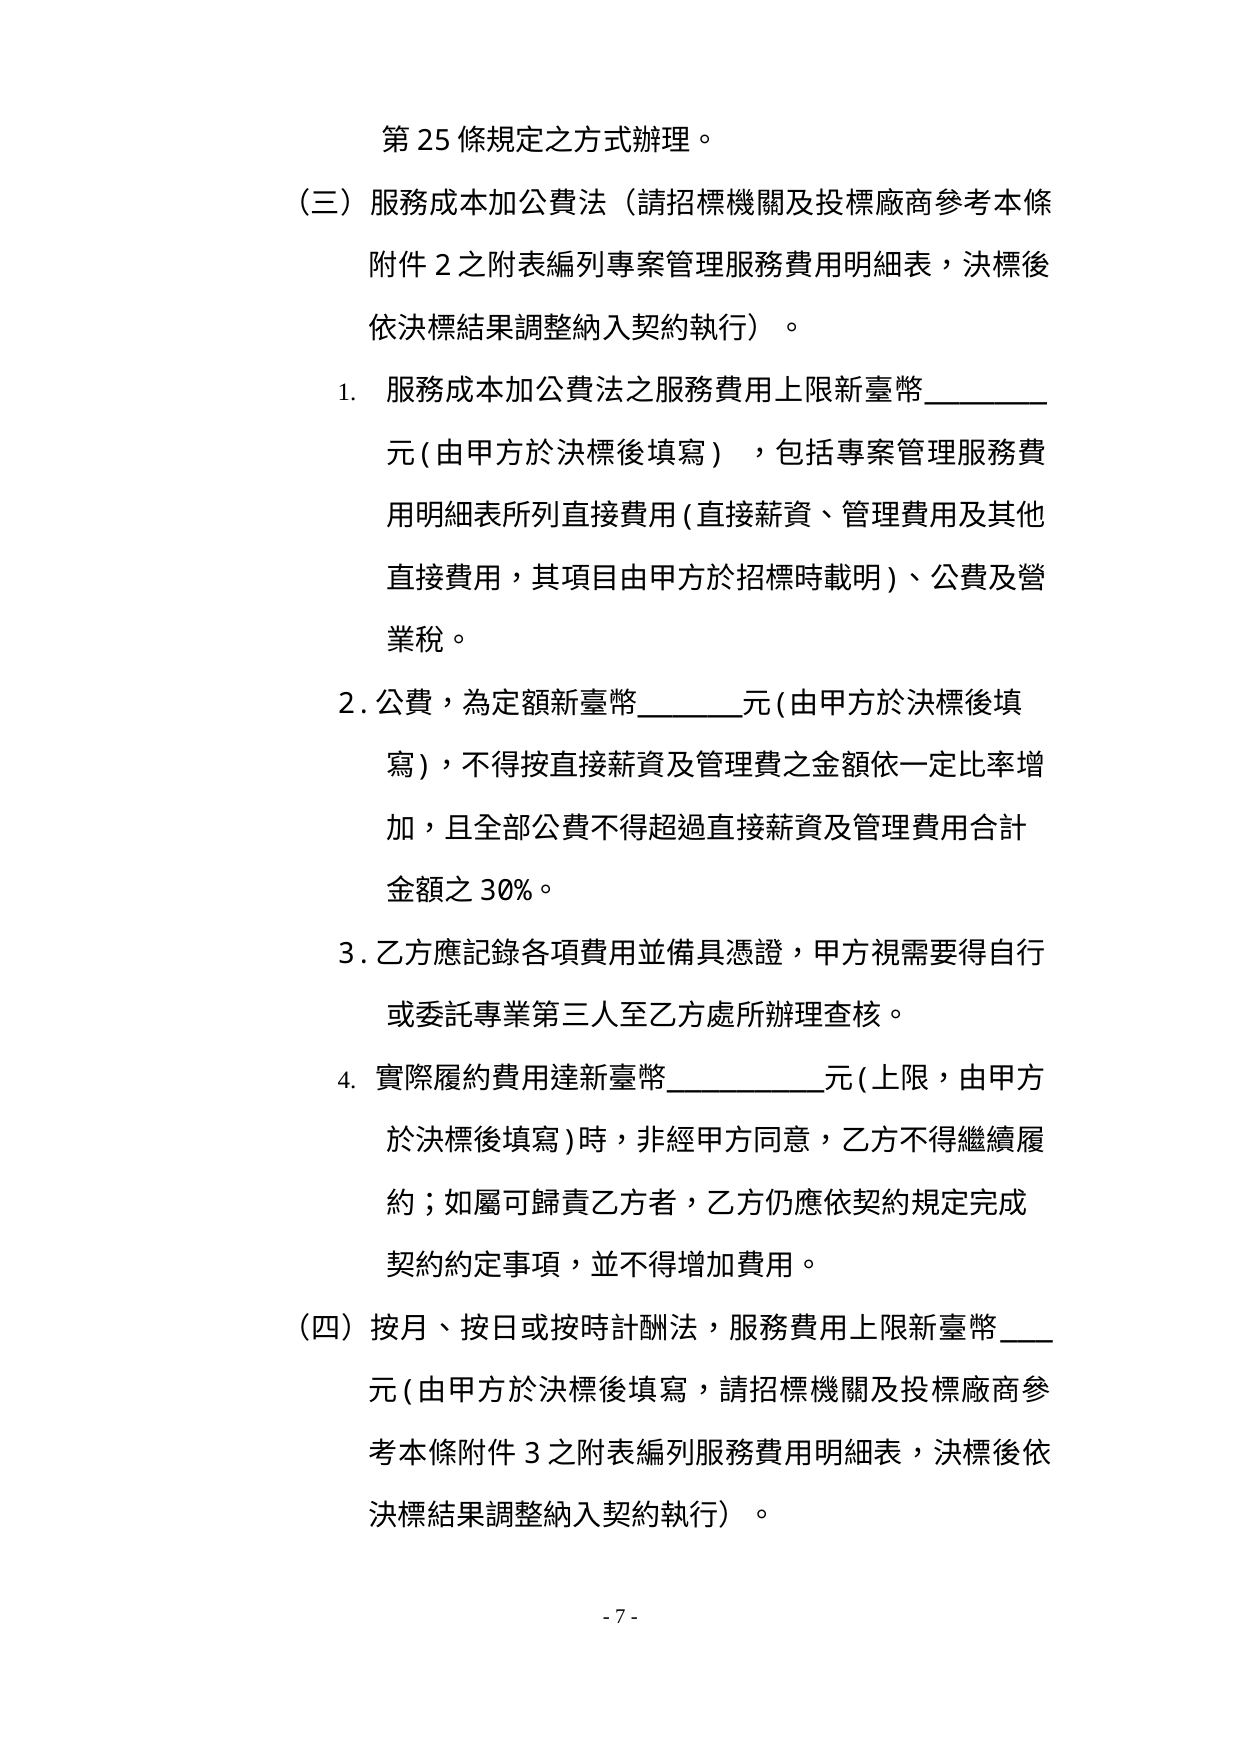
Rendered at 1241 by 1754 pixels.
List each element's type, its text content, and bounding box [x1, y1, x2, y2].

text （四）按月、按日或按時計酬法，服務費用上限新臺幣___元(由甲方於決標後填寫，請招標機關及投標廠商參考本條附件3之附表編列服務費用明細表，決標後依決標結果調整納入契約執行）。 [281, 1284, 1053, 1534]
text （三）服務成本加公費法（請招標機關及投標廠商參考本條附件2之附表編列專案管理服務費用明細表，決標後依決標結果調整納入契約執行）。 [281, 159, 1053, 346]
list 第25條規定之方式辦理。 [337, 96, 1053, 159]
list 乙方應記錄各項費用並備具憑證，甲方視需要得自行或委託專業第三人至乙方處所辦理查核。 [337, 909, 1047, 1034]
list 實際履約費用達新臺幣_________元(上限，由甲方於決標後填寫)時，非經甲方同意，乙方不得繼續履約；如屬可歸責乙方者，乙方仍應依契約規定完成契約約定事項，並不得增加費用。 [337, 1034, 1047, 1284]
list 公費，為定額新臺幣______元(由甲方於決標後填寫)，不得按直接薪資及管理費之金額依一定比率增加，且全部公費不得超過直接薪資及管理費用合計金額之30%。 [337, 659, 1047, 909]
list 服務成本加公費法之服務費用上限新臺幣_______元(由甲方於決標後填寫) ，包括專案管理服務費用明細表所列直接費用(直接薪資、管理費用及其他直接費用，其項目由甲方於招標時載明)、公費及營業稅。 [337, 346, 1047, 659]
